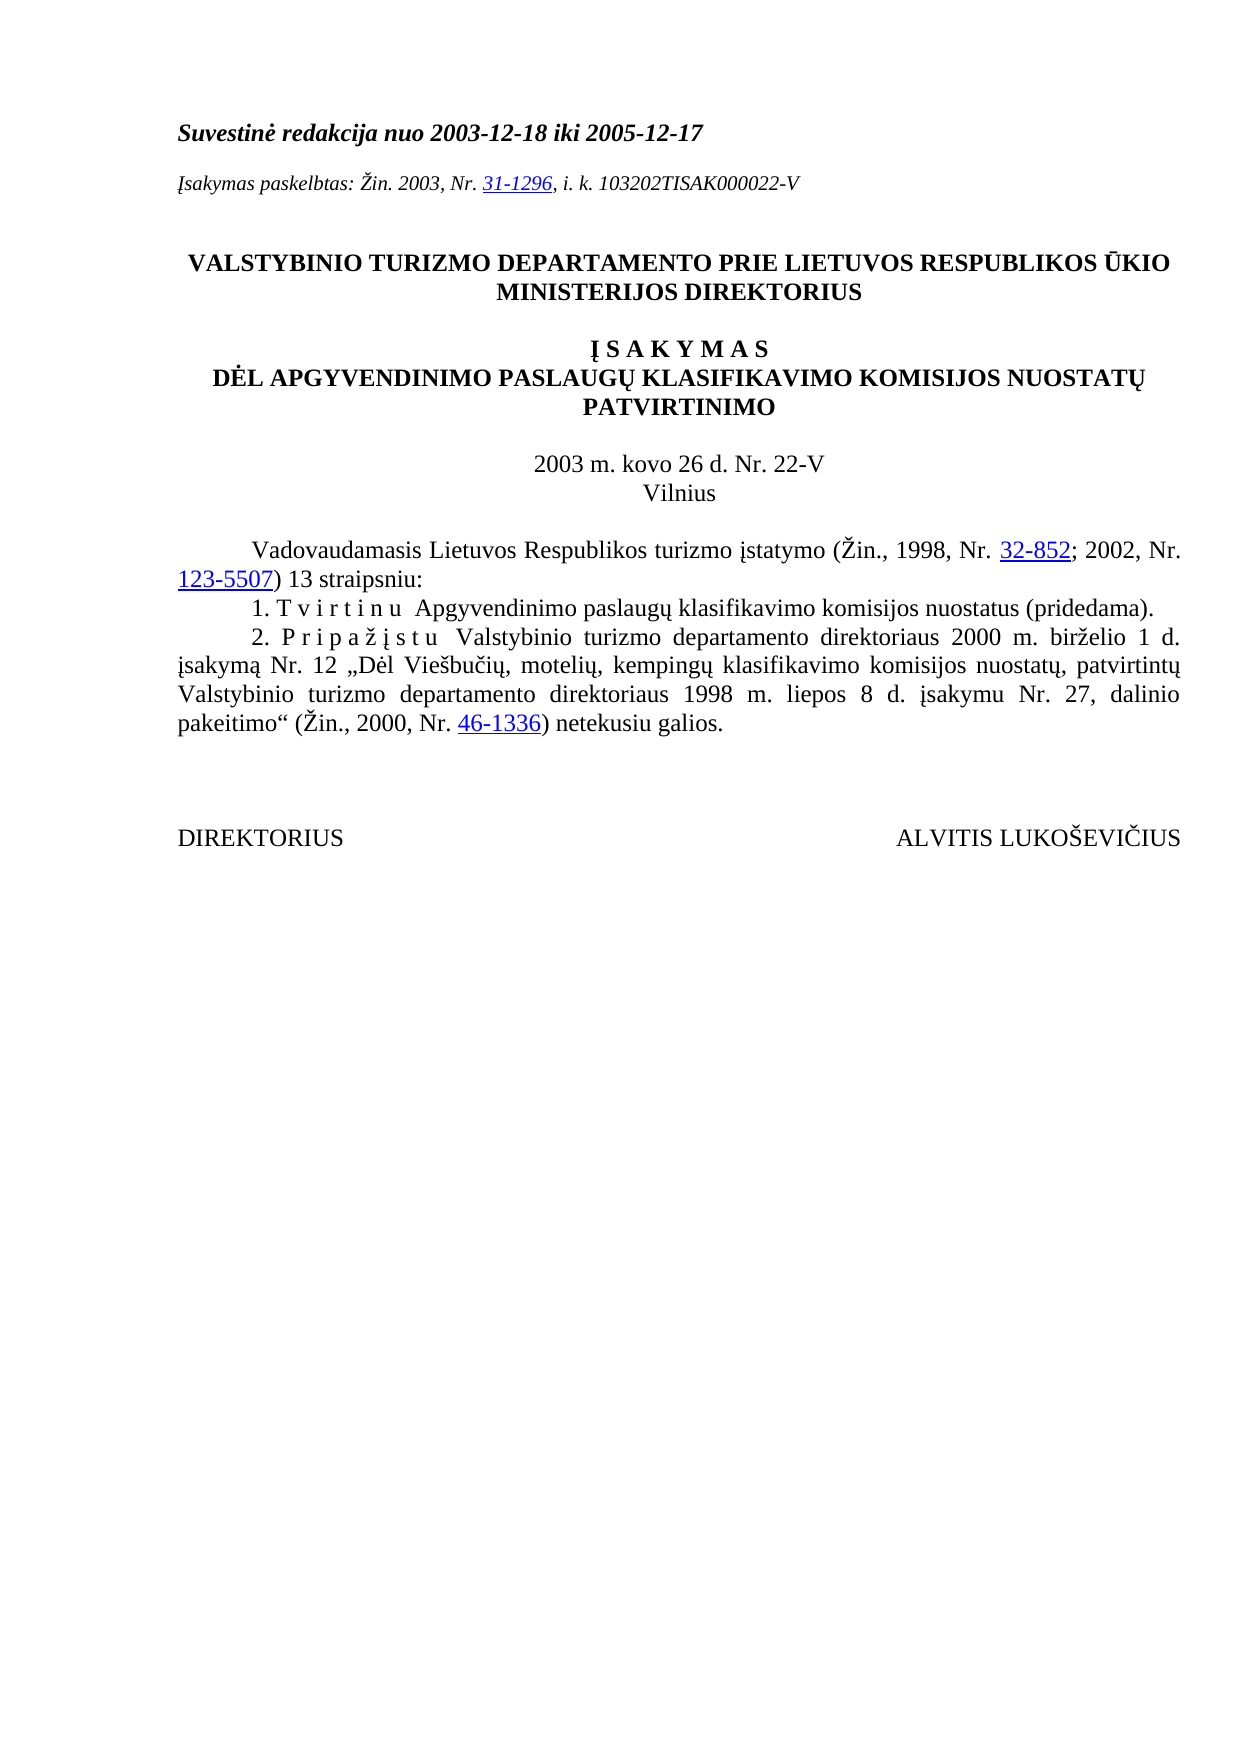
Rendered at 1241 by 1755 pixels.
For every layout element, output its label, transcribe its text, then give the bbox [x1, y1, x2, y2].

text Įsakymas paskelbtas: Žin. 2003, Nr. 31-1296, i. k. 103202TISAK000022-V [177, 171, 1181, 195]
text 1. Tvirtinu Apgyvendinimo paslaugų klasifikavimo komisijos nuostatus (pridedama). [177, 593, 1181, 622]
text 2. Pripažįstu Valstybinio turizmo departamento direktoriaus 2000 m. birželio 1 d. įsakymą Nr. 12 „Dėl Viešbučių, motelių, kempingų klasifikavimo komisijos nuostatų, patvirtintų Valstybinio turizmo departamento direktoriaus 1998 m. liepos 8 d. įsakymu Nr. 27, dalinio pakeitimo“ (Žin., 2000, Nr. 46-1336) netekusiu galios. [177, 622, 1181, 737]
text Vadovaudamasis Lietuvos Respublikos turizmo įstatymo (Žin., 1998, Nr. 32-852; 2002, Nr. 123-5507) 13 straipsniu: [177, 535, 1181, 593]
text DĖL APGYVENDINIMO PASLAUGŲ KLASIFIKAVIMO KOMISIJOS NUOSTATŲ PATVIRTINIMO [177, 363, 1181, 420]
text Vilnius [177, 478, 1181, 507]
text Suvestinė redakcija nuo 2003-12-18 iki 2005-12-17 [177, 118, 1181, 147]
text DIREKTORIUS ALVITIS LUKOŠEVIČIUS [177, 823, 1181, 852]
text Į S A K Y M A S [177, 334, 1181, 363]
text 2003 m. kovo 26 d. Nr. 22-V [177, 449, 1181, 478]
text VALSTYBINIO TURIZMO DEPARTAMENTO PRIE LIETUVOS RESPUBLIKOS ŪKIO MINISTERIJOS DIREKTORIUS [177, 248, 1181, 305]
